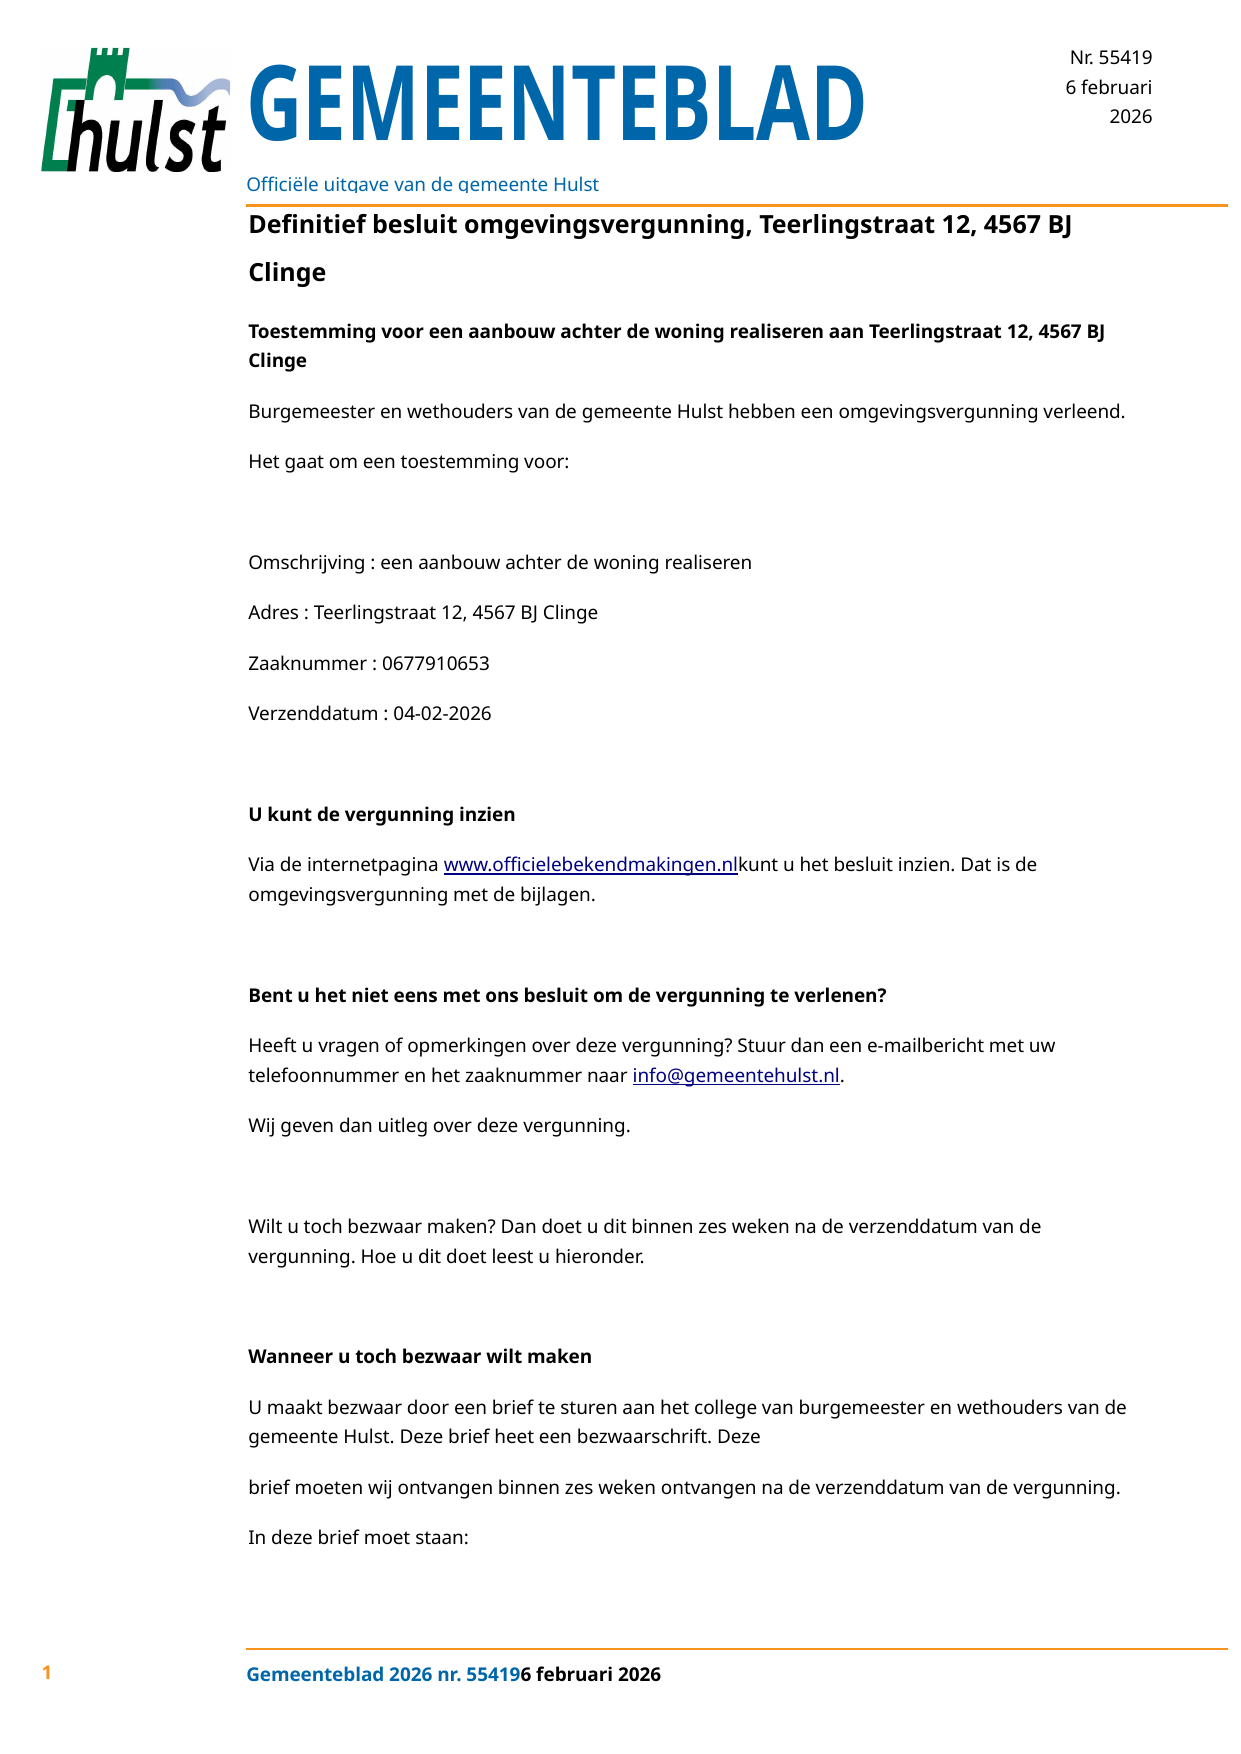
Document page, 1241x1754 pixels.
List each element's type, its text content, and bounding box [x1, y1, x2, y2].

text Wij geven dan uitleg over deze vergunning. [248, 1112, 1152, 1138]
text U maakt bezwaar door een brief te sturen aan het college van burgemeester en wethouders van de gemeente Hulst. Deze brief heet een bezwaarschrift. Deze [248, 1394, 1152, 1449]
text Adres : Teerlingstraat 12, 4567 BJ Clinge [248, 599, 1152, 625]
text Zaaknummer : 0677910653 [248, 650, 1152, 676]
text Wilt u toch bezwaar maken? Dan doet u dit binnen zes weken na de verzenddatum van de vergunning. Hoe u dit doet leest u hieronder. [248, 1213, 1152, 1269]
text U kunt de vergunning inzien [248, 801, 1152, 827]
text brief moeten wij ontvangen binnen zes weken ontvangen na de verzenddatum van de vergunning. [248, 1474, 1152, 1500]
text Bent u het niet eens met ons besluit om de vergunning te verlenen? [248, 982, 1152, 1008]
text Heeft u vragen of opmerkingen over deze vergunning? Stuur dan een e-mailbericht met uw telefoonnummer en het zaaknummer naar info@gemeentehulst.nl. [248, 1032, 1152, 1088]
text Via de internetpagina www.officielebekendmakingen.nlkunt u het besluit inzien. Dat is de omgevingsvergunning met de bijlagen. [248, 852, 1152, 907]
text Verzenddatum : 04-02-2026 [248, 700, 1152, 726]
text Definitief besluit omgevingsvergunning, Teerlingstraat 12, 4567 BJ Clinge [248, 207, 1152, 288]
text Omschrijving : een aanbouw achter de woning realiseren [248, 549, 1152, 575]
text Toestemming voor een aanbouw achter de woning realiseren aan Teerlingstraat 12, 4567 BJ Clinge [248, 318, 1152, 373]
text Wanneer u toch bezwaar wilt maken [248, 1344, 1152, 1369]
text Het gaat om een toestemming voor: [248, 448, 1152, 474]
text Burgemeester en wethouders van de gemeente Hulst hebben een omgevingsvergunning verleend. [248, 398, 1152, 424]
text In deze brief moet staan: [248, 1524, 1152, 1550]
picture [41, 47, 231, 172]
